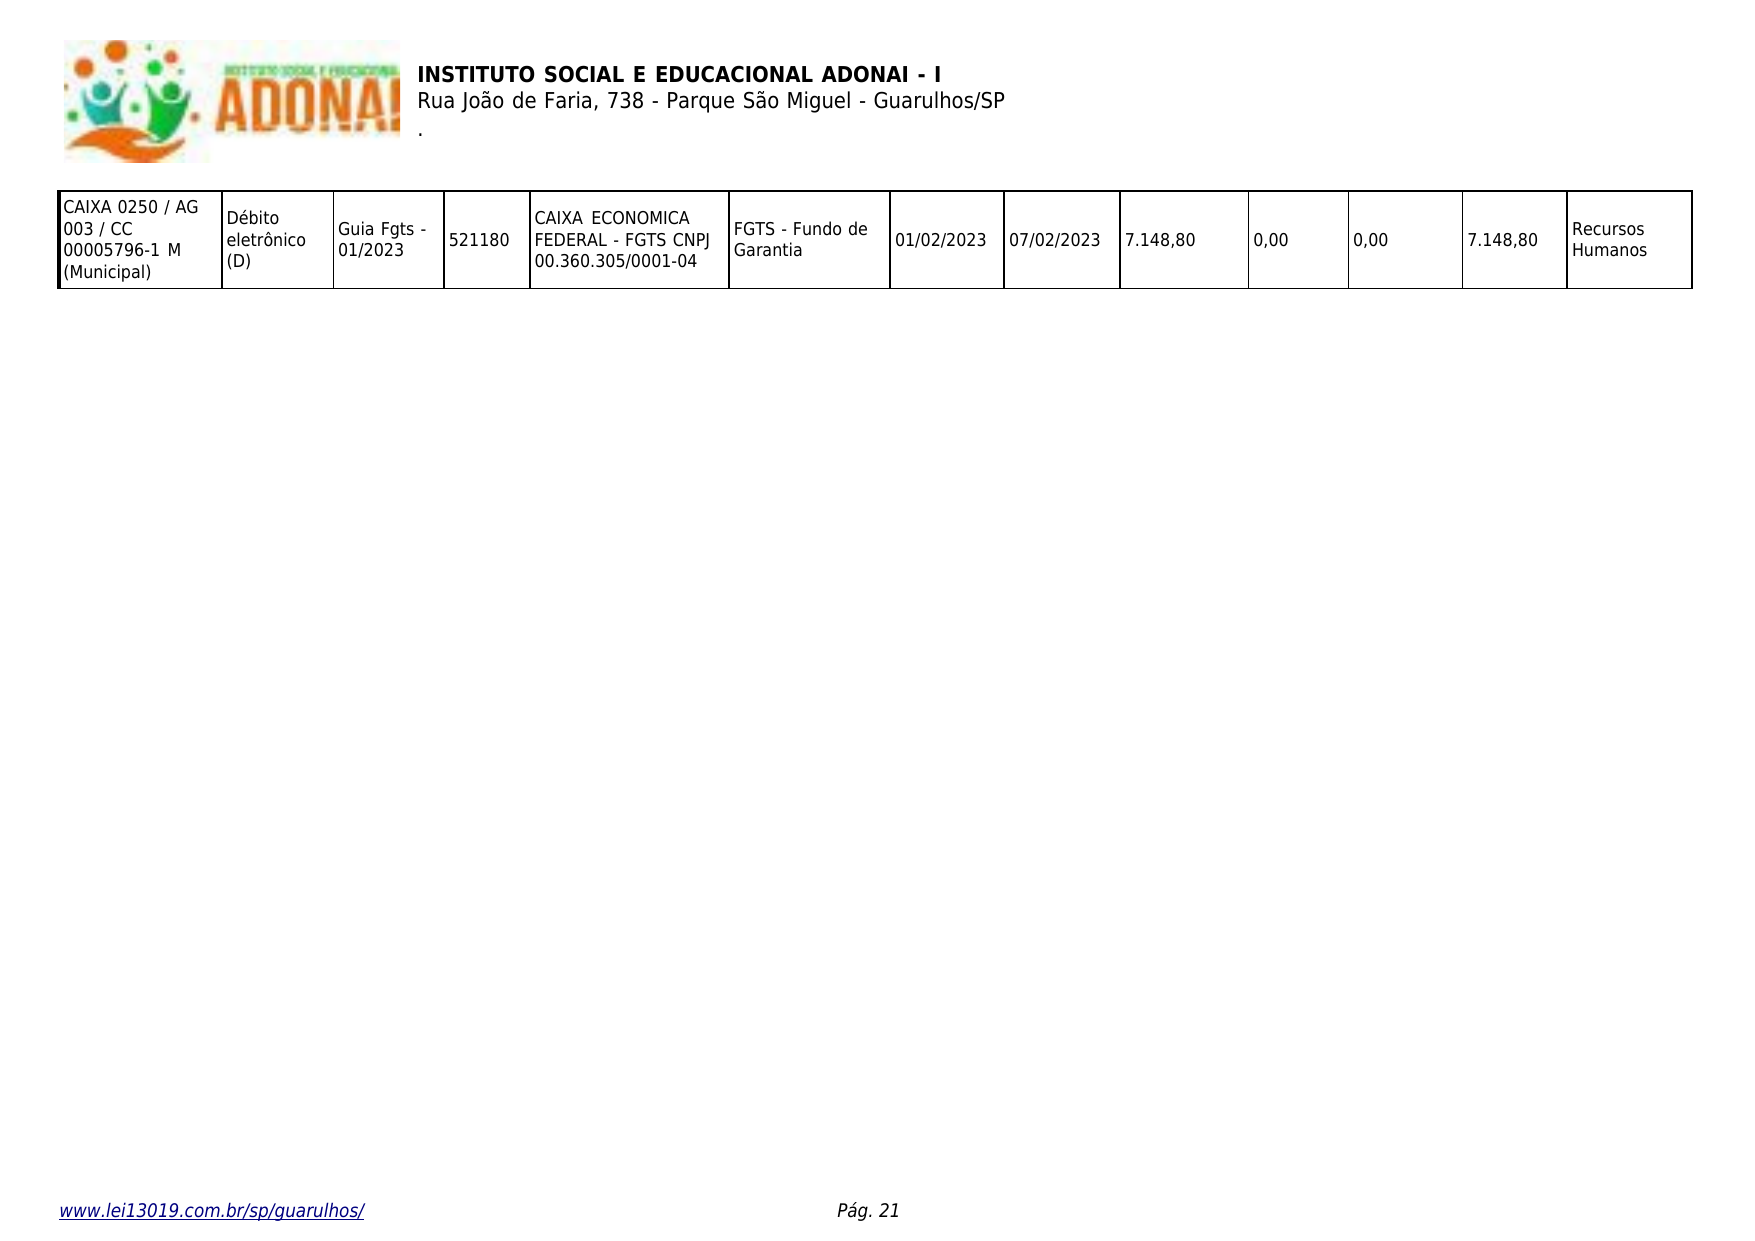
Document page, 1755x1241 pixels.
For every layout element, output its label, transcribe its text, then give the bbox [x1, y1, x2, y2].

table_cell Guia Fgts - 01/2023 [334, 192, 443, 287]
table_cell 7.148,80 [1463, 192, 1566, 287]
table_cell CAIXA 0250 / AG 003 / CC 00005796-1 M (Municipal) [61, 192, 221, 287]
table_cell CAIXA ECONOMICA FEDERAL - FGTS CNPJ 00.360.305/0001-04 [531, 192, 728, 287]
table_cell FGTS - Fundo de Garantia [730, 192, 889, 287]
table_cell 0,00 [1249, 192, 1348, 287]
table_cell 0,00 [1349, 192, 1462, 287]
table_cell Débito eletrônico (D) [223, 192, 333, 287]
table_cell Recursos Humanos [1568, 192, 1691, 287]
table_cell 07/02/2023 [1005, 192, 1119, 287]
table_cell 521180 [445, 192, 529, 287]
table_cell 01/02/2023 [891, 192, 1003, 287]
table_cell 7.148,80 [1121, 192, 1248, 287]
